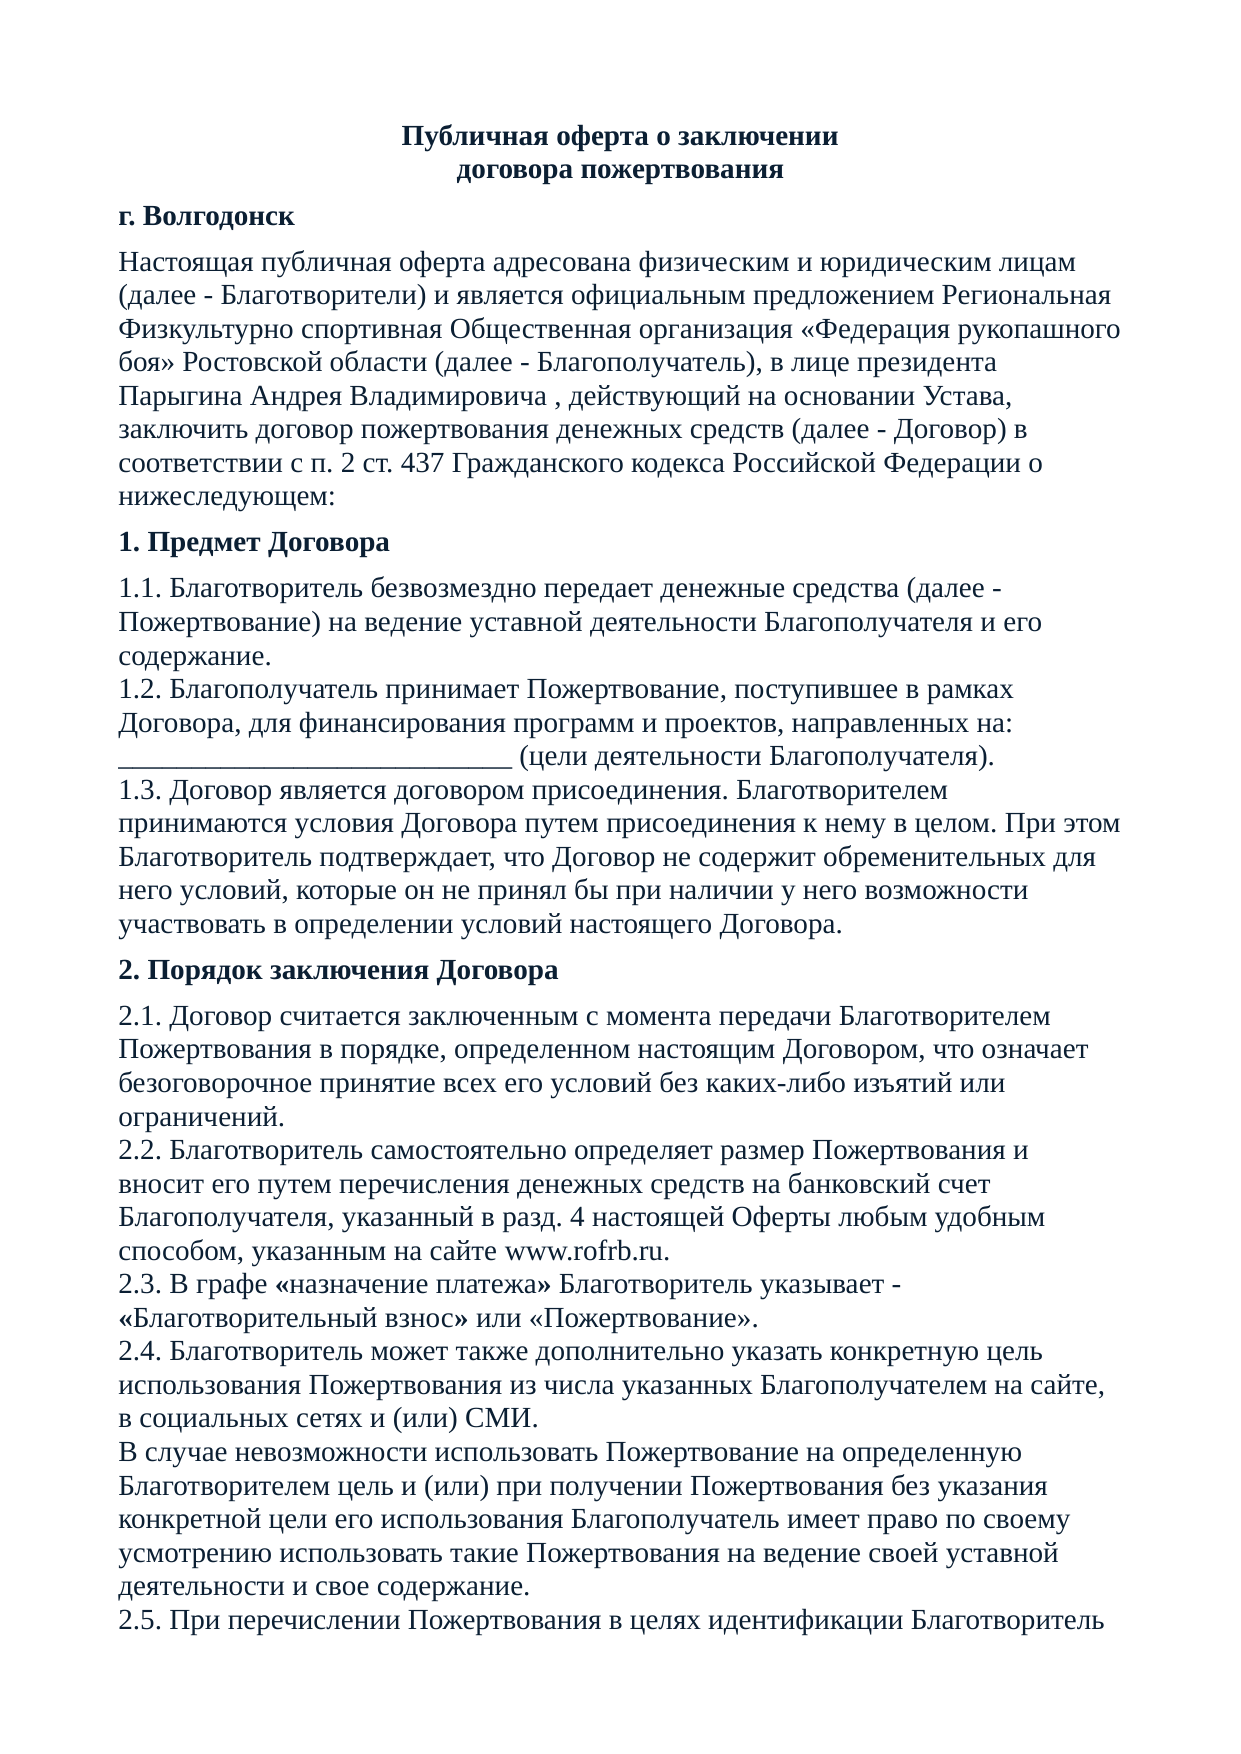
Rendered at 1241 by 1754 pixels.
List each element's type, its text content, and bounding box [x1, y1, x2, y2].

text 2. Порядок заключения Договора [118, 952, 1122, 986]
text 1. Предмет Договора [118, 524, 1122, 558]
text 1.1. Благотворитель безвозмездно передает денежные средства (далее - Пожертвование) на ведение уставной деятельности Благополучателя и его содержание. 1.2. Благополучатель принимает Пожертвование, поступившее в рамках Договора, для финансирования программ и проектов, направленных на: ___________________________ (цели деятельности Благополучателя). 1.3. Договор является договором присоединения. Благотворителем принимаются условия Договора путем присоединения к нему в целом. При этом Благотворитель подтверждает, что Договор не содержит обременительных для него условий, которые он не принял бы при наличии у него возможности участвовать в определении условий настоящего Договора. [118, 571, 1122, 939]
text 2.1. Договор считается заключенным с момента передачи Благотворителем Пожертвования в порядке, определенном настоящим Договором, что означает безоговорочное принятие всех его условий без каких-либо изъятий или ограничений. 2.2. Благотворитель самостоятельно определяет размер Пожертвования и вносит его путем перечисления денежных средств на банковский счет Благополучателя, указанный в разд. 4 настоящей Оферты любым удобным способом, указанным на сайте www.rofrb.ru. 2.3. В графе «назначение платежа» Благотворитель указывает - «Благотворительный взнос» или «Пожертвование». 2.4. Благотворитель может также дополнительно указать конкретную цель использования Пожертвования из числа указанных Благополучателем на сайте, в социальных сетях и (или) СМИ. В случае невозможности использовать Пожертвование на определенную Благотворителем цель и (или) при получении Пожертвования без указания конкретной цели его использования Благополучатель имеет право по своему усмотрению использовать такие Пожертвования на ведение своей уставной деятельности и свое содержание. 2.5. При перечислении Пожертвования в целях идентификации Благотворитель [118, 998, 1122, 1635]
text Настоящая публичная оферта адресована физическим и юридическим лицам (далее - Благотворители) и является официальным предложением Региональная Физкультурно спортивная Общественная организация «Федерация рукопашного боя» Ростовской области (далее - Благополучатель), в лице президента Парыгина Андрея Владимировича , действующий на основании Устава, заключить договор пожертвования денежных средств (далее - Договор) в соответствии с п. 2 ст. 437 Гражданского кодекса Российской Федерации о нижеследующем: [118, 244, 1122, 512]
text г. Волгодонск [118, 198, 1122, 231]
text Публичная оферта о заключении договора пожертвования [118, 118, 1122, 185]
